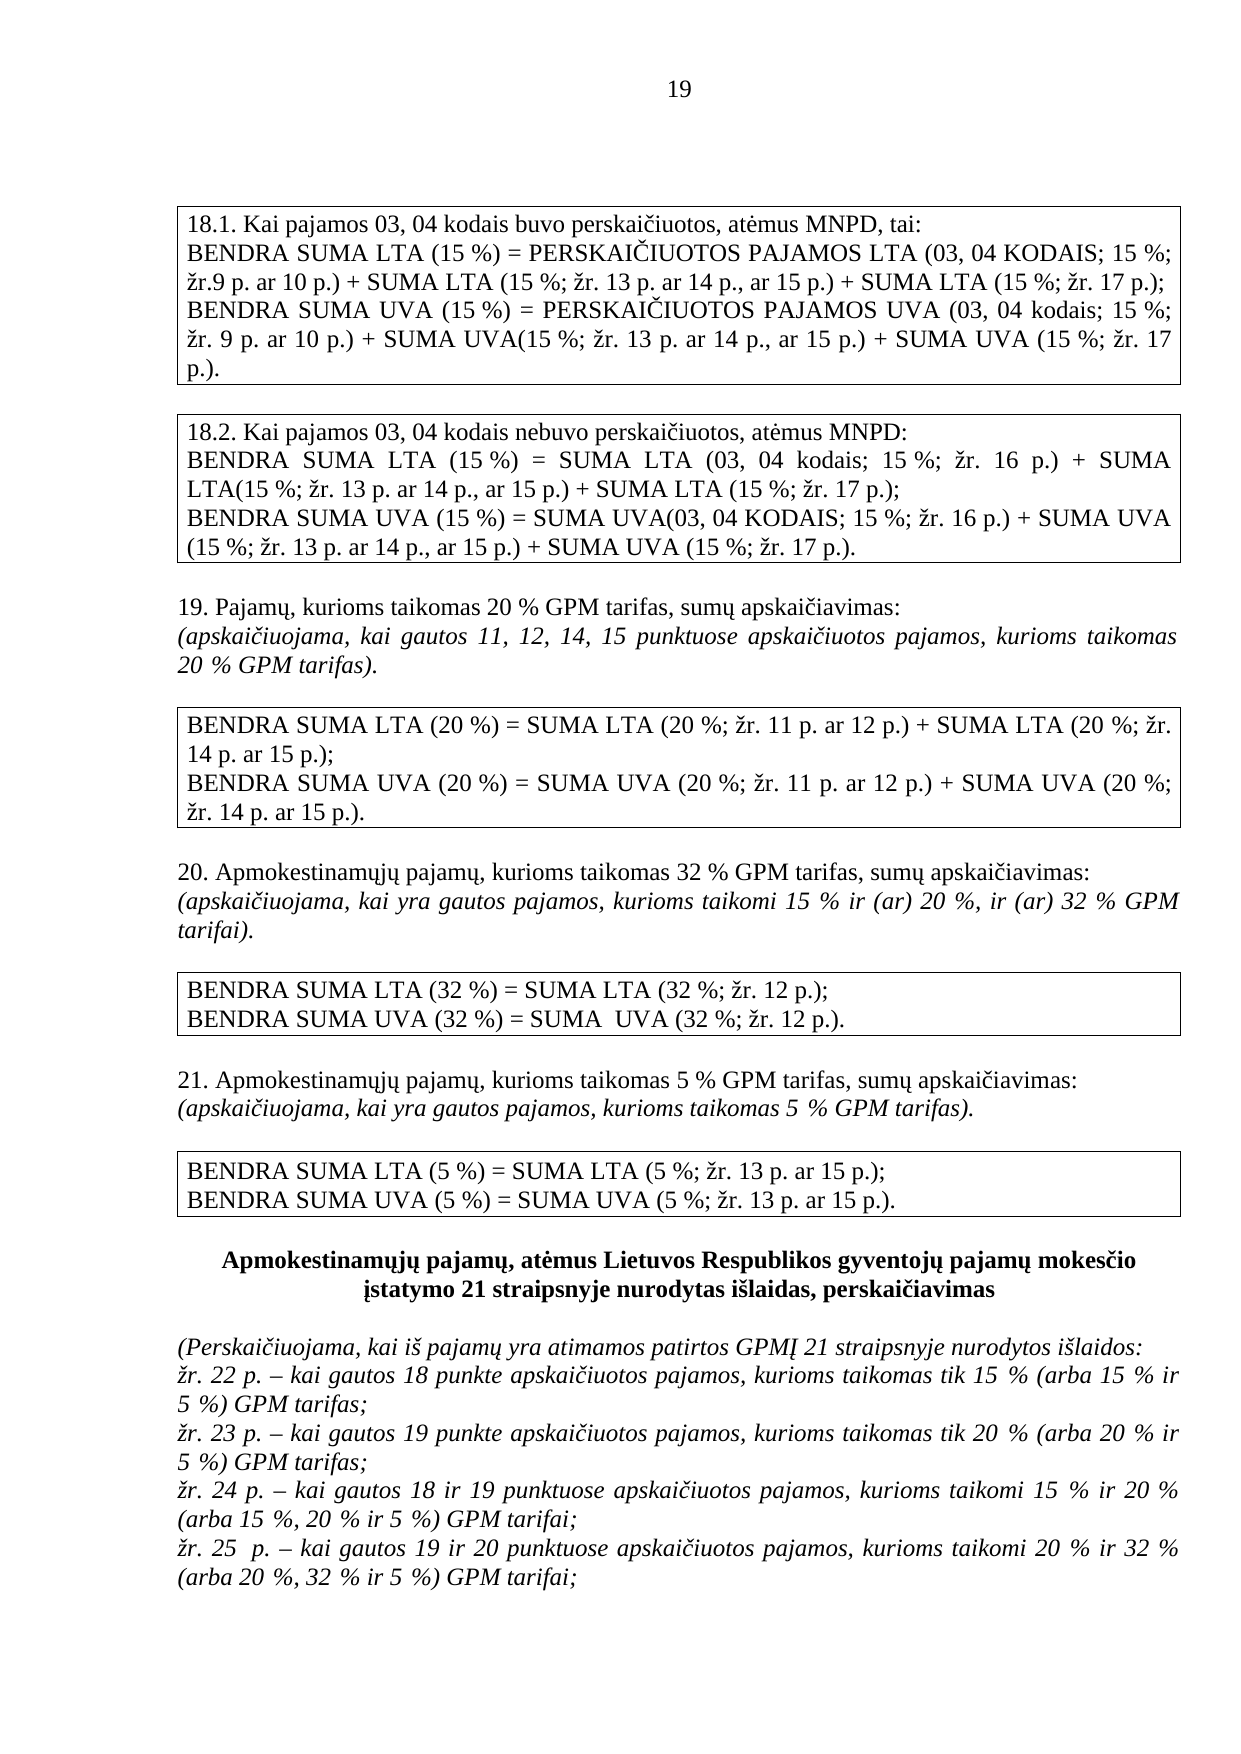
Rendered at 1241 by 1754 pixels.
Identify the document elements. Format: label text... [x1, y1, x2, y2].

text BENDRA SUMA LTA (5 %) = SUMA LTA (5 %; žr. 13 p. ar 15 p.); [178, 1152, 1180, 1180]
text (Perskaičiuojama, kai iš pajamų yra atimamos patirtos GPMĮ 21 straipsnyje nurodytos išlaidos: [177, 1332, 1181, 1361]
text 19. Pajamų, kurioms taikomas 20 % GPM tarifas, sumų apskaičiavimas: [177, 592, 1181, 621]
text 18.2. Kai pajamos 03, 04 kodais nebuvo perskaičiuotos, atėmus MNPD: [178, 415, 1180, 442]
text BENDRA SUMA LTA (32 %) = SUMA LTA (32 %; žr. 12 p.); [178, 973, 1180, 1001]
text žr. 25 p. – kai gautos 19 ir 20 punktuose apskaičiuotos pajamos, kurioms taikomi 20 % ir 32 % (arba 20 %, 32 % ir 5 %) GPM tarifai; [177, 1533, 1181, 1591]
text 20. Apmokestinamųjų pajamų, kurioms taikomas 32 % GPM tarifas, sumų apskaičiavimas: [177, 857, 1181, 886]
text žr. 24 p. – kai gautos 18 ir 19 punktuose apskaičiuotos pajamos, kurioms taikomi 15 % ir 20 % (arba 15 %, 20 % ir 5 %) GPM tarifai; [177, 1476, 1181, 1533]
text BENDRA SUMA UVA (15 %) = SUMA UVA(03, 04 KODAIS; 15 %; žr. 16 p.) + SUMA UVA (15 %; žr. 13 p. ar 14 p., ar 15 p.) + SUMA UVA (15 %; žr. 17 p.). [178, 500, 1180, 562]
text BENDRA SUMA UVA (20 %) = SUMA UVA (20 %; žr. 11 p. ar 12 p.) + SUMA UVA (20 %; žr. 14 p. ar 15 p.). [178, 765, 1180, 827]
text žr. 22 p. – kai gautos 18 punkte apskaičiuotos pajamos, kurioms taikomas tik 15 % (arba 15 % ir 5 %) GPM tarifas; [177, 1361, 1181, 1418]
text (apskaičiuojama, kai yra gautos pajamos, kurioms taikomas 5 % GPM tarifas). [177, 1093, 1181, 1122]
text BENDRA SUMA UVA (15 %) = PERSKAIČIUOTOS PAJAMOS UVA (03, 04 kodais; 15 %; žr. 9 p. ar 10 p.) + SUMA UVA(15 %; žr. 13 p. ar 14 p., ar 15 p.) + SUMA UVA (15 %; žr. 17 p.). [178, 292, 1180, 384]
text žr. 23 p. – kai gautos 19 punkte apskaičiuotos pajamos, kurioms taikomas tik 20 % (arba 20 % ir 5 %) GPM tarifas; [177, 1418, 1181, 1476]
text BENDRA SUMA UVA (5 %) = SUMA UVA (5 %; žr. 13 p. ar 15 p.). [178, 1180, 1180, 1216]
text (apskaičiuojama, kai yra gautos pajamos, kurioms taikomi 15 % ir (ar) 20 %, ir (ar) 32 % GPM tarifai). [177, 886, 1181, 943]
text BENDRA SUMA LTA (15 %) = SUMA LTA (03, 04 kodais; 15 %; žr. 16 p.) + SUMA LTA(15 %; žr. 13 p. ar 14 p., ar 15 p.) + SUMA LTA (15 %; žr. 17 p.); [178, 442, 1180, 500]
text BENDRA SUMA LTA (20 %) = SUMA LTA (20 %; žr. 11 p. ar 12 p.) + SUMA LTA (20 %; žr. 14 p. ar 15 p.); [178, 708, 1180, 765]
text Apmokestinamųjų pajamų, atėmus Lietuvos Respublikos gyventojų pajamų mokesčio įstatymo 21 straipsnyje nurodytas išlaidas, perskaičiavimas [177, 1246, 1181, 1303]
text 18.1. Kai pajamos 03, 04 kodais buvo perskaičiuotos, atėmus MNPD, tai: [178, 207, 1180, 235]
text (apskaičiuojama, kai gautos 11, 12, 14, 15 punktuose apskaičiuotos pajamos, kurioms taikomas 20 % GPM tarifas). [177, 621, 1181, 678]
text BENDRA SUMA LTA (15 %) = PERSKAIČIUOTOS PAJAMOS LTA (03, 04 KODAIS; 15 %; žr.9 p. ar 10 p.) + SUMA LTA (15 %; žr. 13 p. ar 14 p., ar 15 p.) + SUMA LTA (15 %; žr. 17 p.); [178, 235, 1180, 292]
text 21. Apmokestinamųjų pajamų, kurioms taikomas 5 % GPM tarifas, sumų apskaičiavimas: [177, 1065, 1181, 1093]
text BENDRA SUMA UVA (32 %) = SUMA UVA (32 %; žr. 12 p.). [178, 1001, 1180, 1035]
